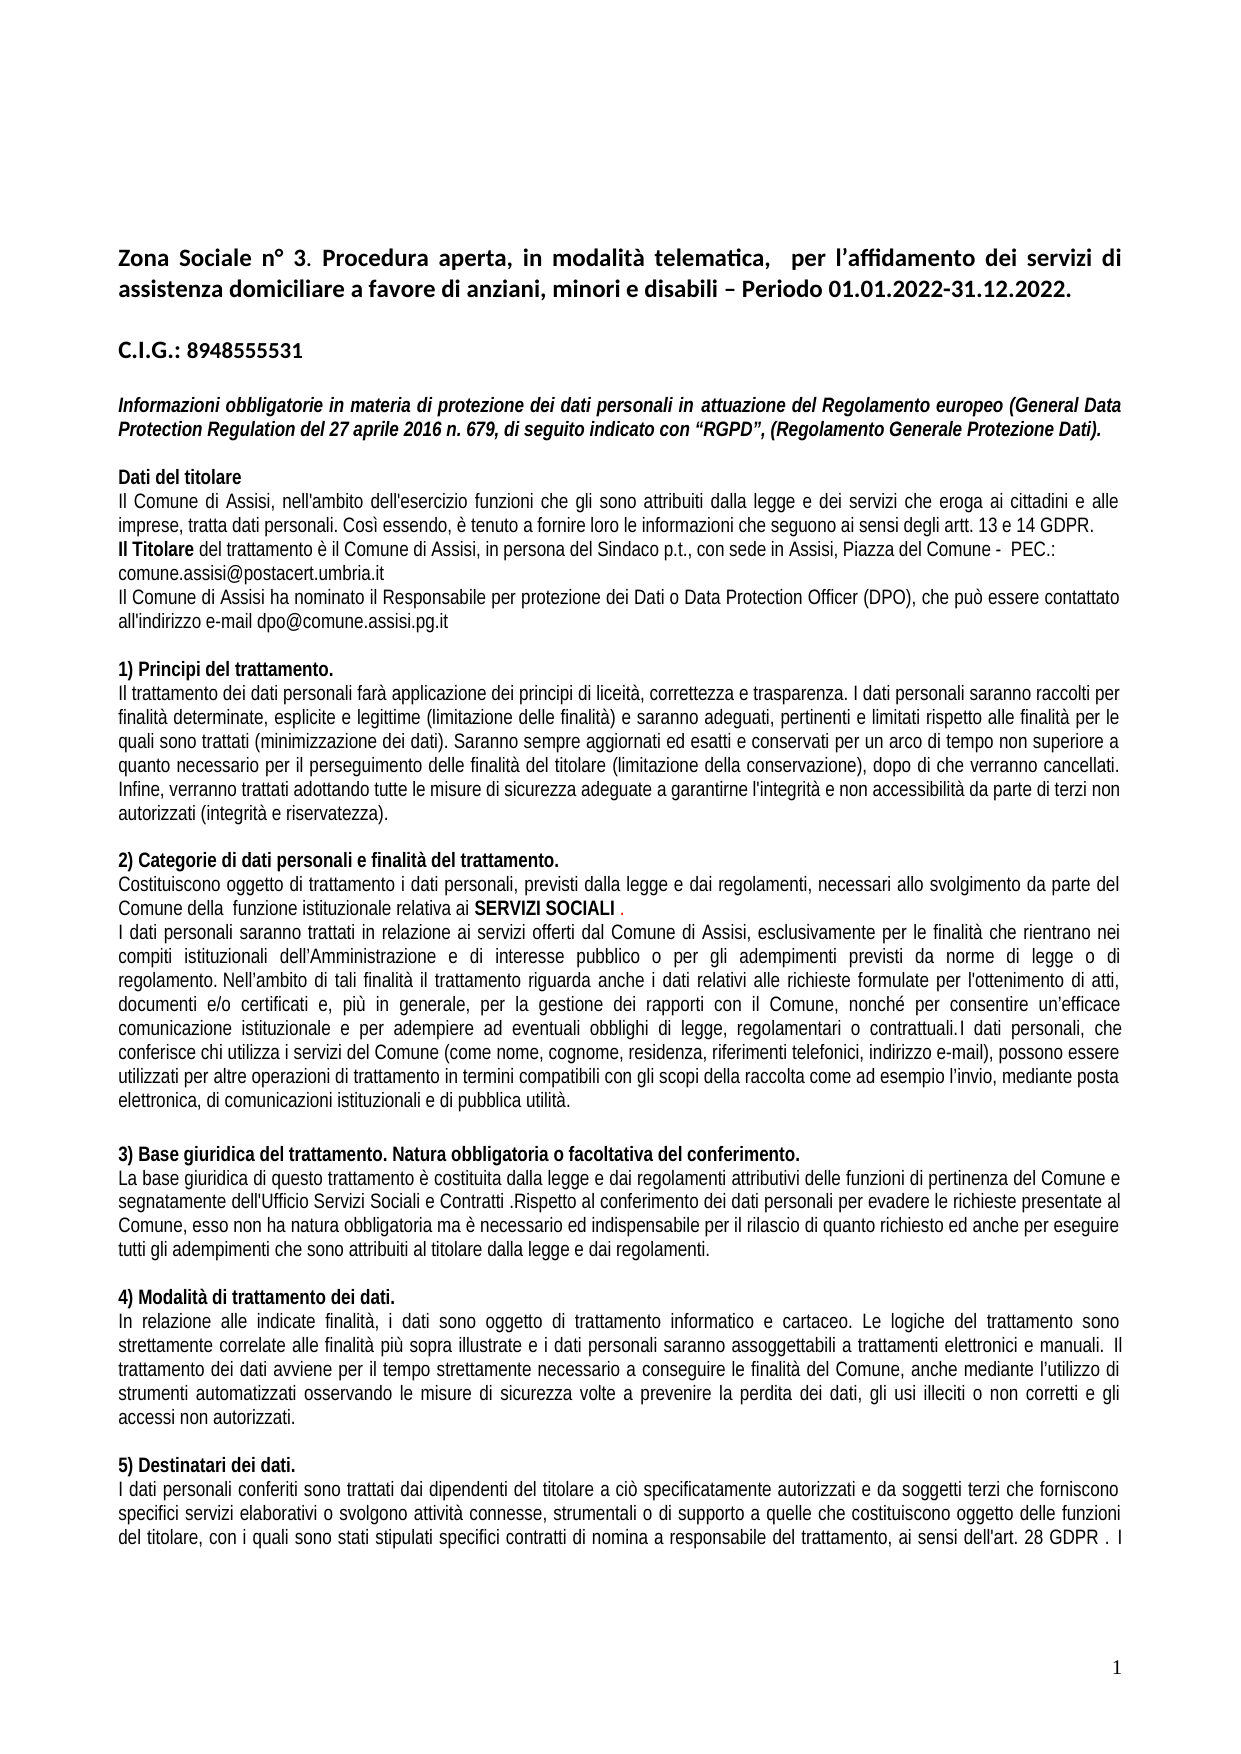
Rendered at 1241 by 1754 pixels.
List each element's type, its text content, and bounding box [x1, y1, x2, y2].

text Costituiscono oggetto di trattamento i dati personali, previsti dalla legge e dai regolamenti, necessari allo svolgimento da parte del Comune della funzione istituzionale relativa ai SERVIZI SOCIALI . [118, 872, 1122, 920]
text Zona Sociale n° 3. Procedura aperta, in modalità telematica, per l’affidamento dei servizi di assistenza domiciliare a favore di anziani, minori e disabili – Periodo 01.01.2022-31.12.2022. [118, 242, 1122, 303]
text C.I.G.: 8948555531 [118, 334, 1122, 364]
text Il trattamento dei dati personali farà applicazione dei principi di liceità, correttezza e trasparenza. I dati personali saranno raccolti per finalità determinate, esplicite e legittime (limitazione delle finalità) e saranno adeguati, pertinenti e limitati rispetto alle finalità per le quali sono trattati (minimizzazione dei dati). Saranno sempre aggiornati ed esatti e conservati per un arco di tempo non superiore a quanto necessario per il perseguimento delle finalità del titolare (limitazione della conservazione), dopo di che verranno cancellati. Infine, verranno trattati adottando tutte le misure di sicurezza adeguate a garantirne l'integrità e non accessibilità da parte di terzi non autorizzati (integrità e riservatezza). [118, 681, 1122, 824]
text I dati personali conferiti sono trattati dai dipendenti del titolare a ciò specificatamente autorizzati e da soggetti terzi che forniscono specifici servizi elaborativi o svolgono attività connesse, strumentali o di supporto a quelle che costituiscono oggetto delle funzioni del titolare, con i quali sono stati stipulati specifici contratti di nomina a responsabile del trattamento, ai sensi dell'art. 28 GDPR . I [118, 1477, 1122, 1549]
text Informazioni obbligatorie in materia di protezione dei dati personali in attuazione del Regolamento europeo (General Data Protection Regulation del 27 aprile 2016 n. 679, di seguito indicato con “RGPD”, (Regolamento Generale Protezione Dati). [118, 393, 1122, 441]
text 1) Principi del trattamento. [118, 657, 1122, 681]
text Il Comune di Assisi ha nominato il Responsabile per protezione dei Dati o Data Protection Officer (DPO), che può essere contattato all'indirizzo e-mail dpo@comune.assisi.pg.it [118, 585, 1122, 633]
text 4) Modalità di trattamento dei dati. [118, 1285, 1122, 1309]
text 2) Categorie di dati personali e finalità del trattamento. [118, 848, 1122, 872]
text 5) Destinatari dei dati. [118, 1453, 1122, 1477]
text I dati personali saranno trattati in relazione ai servizi offerti dal Comune di Assisi, esclusivamente per le finalità che rientrano nei compiti istituzionali dell’Amministrazione e di interesse pubblico o per gli adempimenti previsti da norme di legge o di regolamento. Nell’ambito di tali finalità il trattamento riguarda anche i dati relativi alle richieste formulate per l'ottenimento di atti, documenti e/o certificati e, più in generale, per la gestione dei rapporti con il Comune, nonché per consentire un’efficace comunicazione istituzionale e per adempiere ad eventuali obblighi di legge, regolamentari o contrattuali.I dati personali, che conferisce chi utilizza i servizi del Comune (come nome, cognome, residenza, riferimenti telefonici, indirizzo e-mail), possono essere utilizzati per altre operazioni di trattamento in termini compatibili con gli scopi della raccolta come ad esempio l’invio, mediante posta elettronica, di comunicazioni istituzionali e di pubblica utilità. [118, 920, 1122, 1112]
text Dati del titolare [118, 465, 1122, 489]
text Il Comune di Assisi, nell'ambito dell'esercizio funzioni che gli sono attribuiti dalla legge e dei servizi che eroga ai cittadini e alle imprese, tratta dati personali. Così essendo, è tenuto a fornire loro le informazioni che seguono ai sensi degli artt. 13 e 14 GDPR. [118, 489, 1122, 537]
text La base giuridica di questo trattamento è costituita dalla legge e dai regolamenti attributivi delle funzioni di pertinenza del Comune e segnatamente dell'Ufficio Servizi Sociali e Contratti .Rispetto al conferimento dei dati personali per evadere le richieste presentate al Comune, esso non ha natura obbligatoria ma è necessario ed indispensabile per il rilascio di quanto richiesto ed anche per eseguire tutti gli adempimenti che sono attribuiti al titolare dalla legge e dai regolamenti. [118, 1165, 1122, 1261]
text 3) Base giuridica del trattamento. Natura obbligatoria o facoltativa del conferimento. [118, 1141, 1122, 1165]
text Il Titolare del trattamento è il Comune di Assisi, in persona del Sindaco p.t., con sede in Assisi, Piazza del Comune - PEC.: [118, 537, 1122, 561]
text In relazione alle indicate finalità, i dati sono oggetto di trattamento informatico e cartaceo. Le logiche del trattamento sono strettamente correlate alle finalità più sopra illustrate e i dati personali saranno assoggettabili a trattamenti elettronici e manuali. Il trattamento dei dati avviene per il tempo strettamente necessario a conseguire le finalità del Comune, anche mediante l’utilizzo di strumenti automatizzati osservando le misure di sicurezza volte a prevenire la perdita dei dati, gli usi illeciti o non corretti e gli accessi non autorizzati. [118, 1309, 1122, 1429]
text comune.assisi@postacert.umbria.it [118, 561, 1122, 585]
